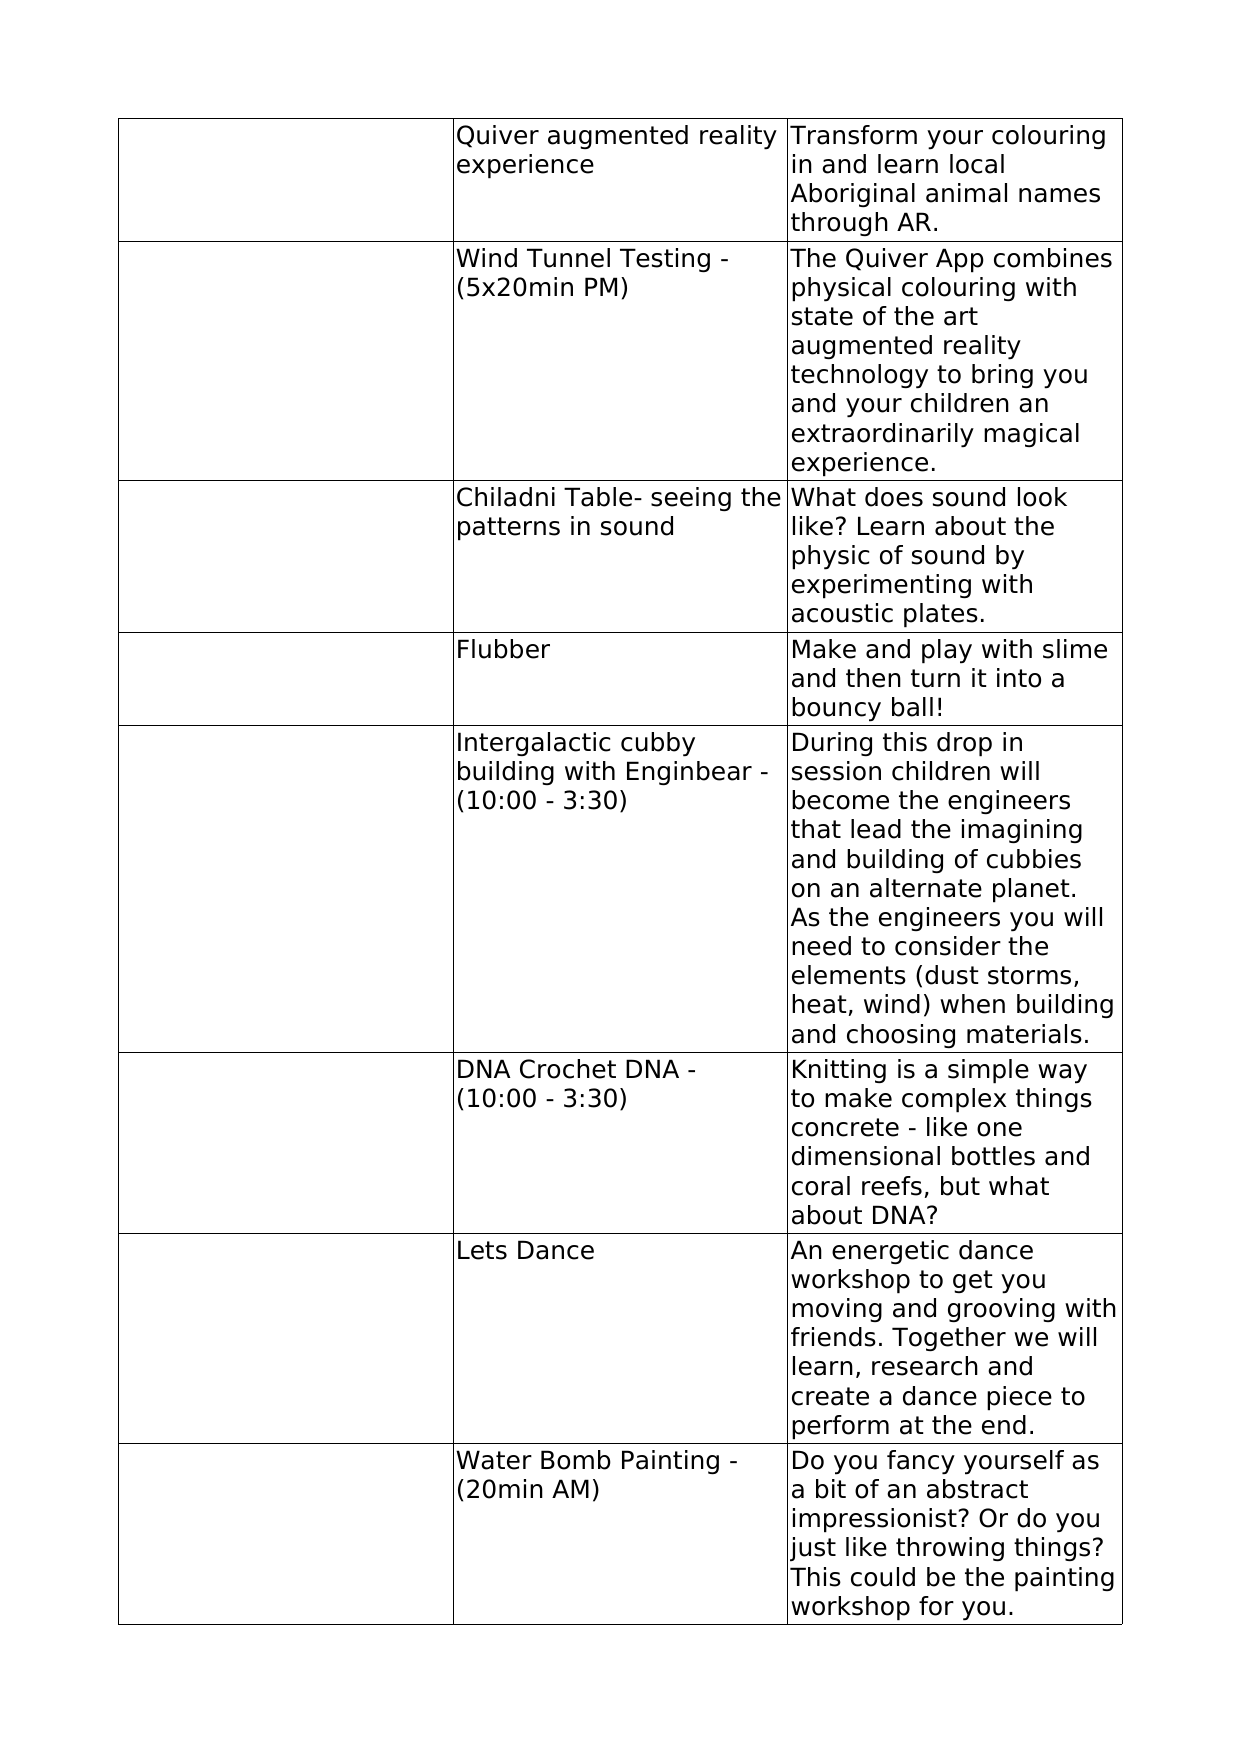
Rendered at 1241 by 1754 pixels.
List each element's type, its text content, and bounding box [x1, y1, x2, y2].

table_cell The Quiver App combines physical colouring with state of the art augmented reality technology to bring you and your children an extraordinarily magical experience. [788, 242, 1122, 480]
table_cell [119, 633, 453, 725]
table_cell [119, 1053, 453, 1233]
table_cell Chiladni Table- seeing the patterns in sound [454, 481, 787, 632]
table_cell [119, 1444, 453, 1624]
table_cell [119, 119, 453, 241]
table_cell During this drop in session children will become the engineers that lead the imagining and building of cubbies on an alternate planet. As the engineers you will need to consider the elements (dust storms, heat, wind) when building and choosing materials. [788, 726, 1122, 1052]
table_cell Quiver augmented reality experience [454, 119, 787, 241]
table_cell Do you fancy yourself as a bit of an abstract impressionist? Or do you just like throwing things? This could be the painting workshop for you. [788, 1444, 1122, 1624]
table_cell [119, 1234, 453, 1443]
table_cell Transform your colouring in and learn local Aboriginal animal names through AR. [788, 119, 1122, 241]
table_cell Wind Tunnel Testing - (5x20min PM) [454, 242, 787, 480]
table_cell An energetic dance workshop to get you moving and grooving with friends. Together we will learn, research and create a dance piece to perform at the end. [788, 1234, 1122, 1443]
table_cell Make and play with slime and then turn it into a bouncy ball! [788, 633, 1122, 725]
table_cell [119, 242, 453, 480]
table_cell Water Bomb Painting - (20min AM) [454, 1444, 787, 1624]
table_cell [119, 726, 453, 1052]
table_cell DNA Crochet DNA - (10:00 - 3:30) [454, 1053, 787, 1233]
table_cell What does sound look like? Learn about the physic of sound by experimenting with acoustic plates. [788, 481, 1122, 632]
table_cell [119, 481, 453, 632]
table_cell Knitting is a simple way to make complex things concrete - like one dimensional bottles and coral reefs, but what about DNA? [788, 1053, 1122, 1233]
table_cell Lets Dance [454, 1234, 787, 1443]
table_cell Intergalactic cubby building with Enginbear - (10:00 - 3:30) [454, 726, 787, 1052]
table_cell Flubber [454, 633, 787, 725]
